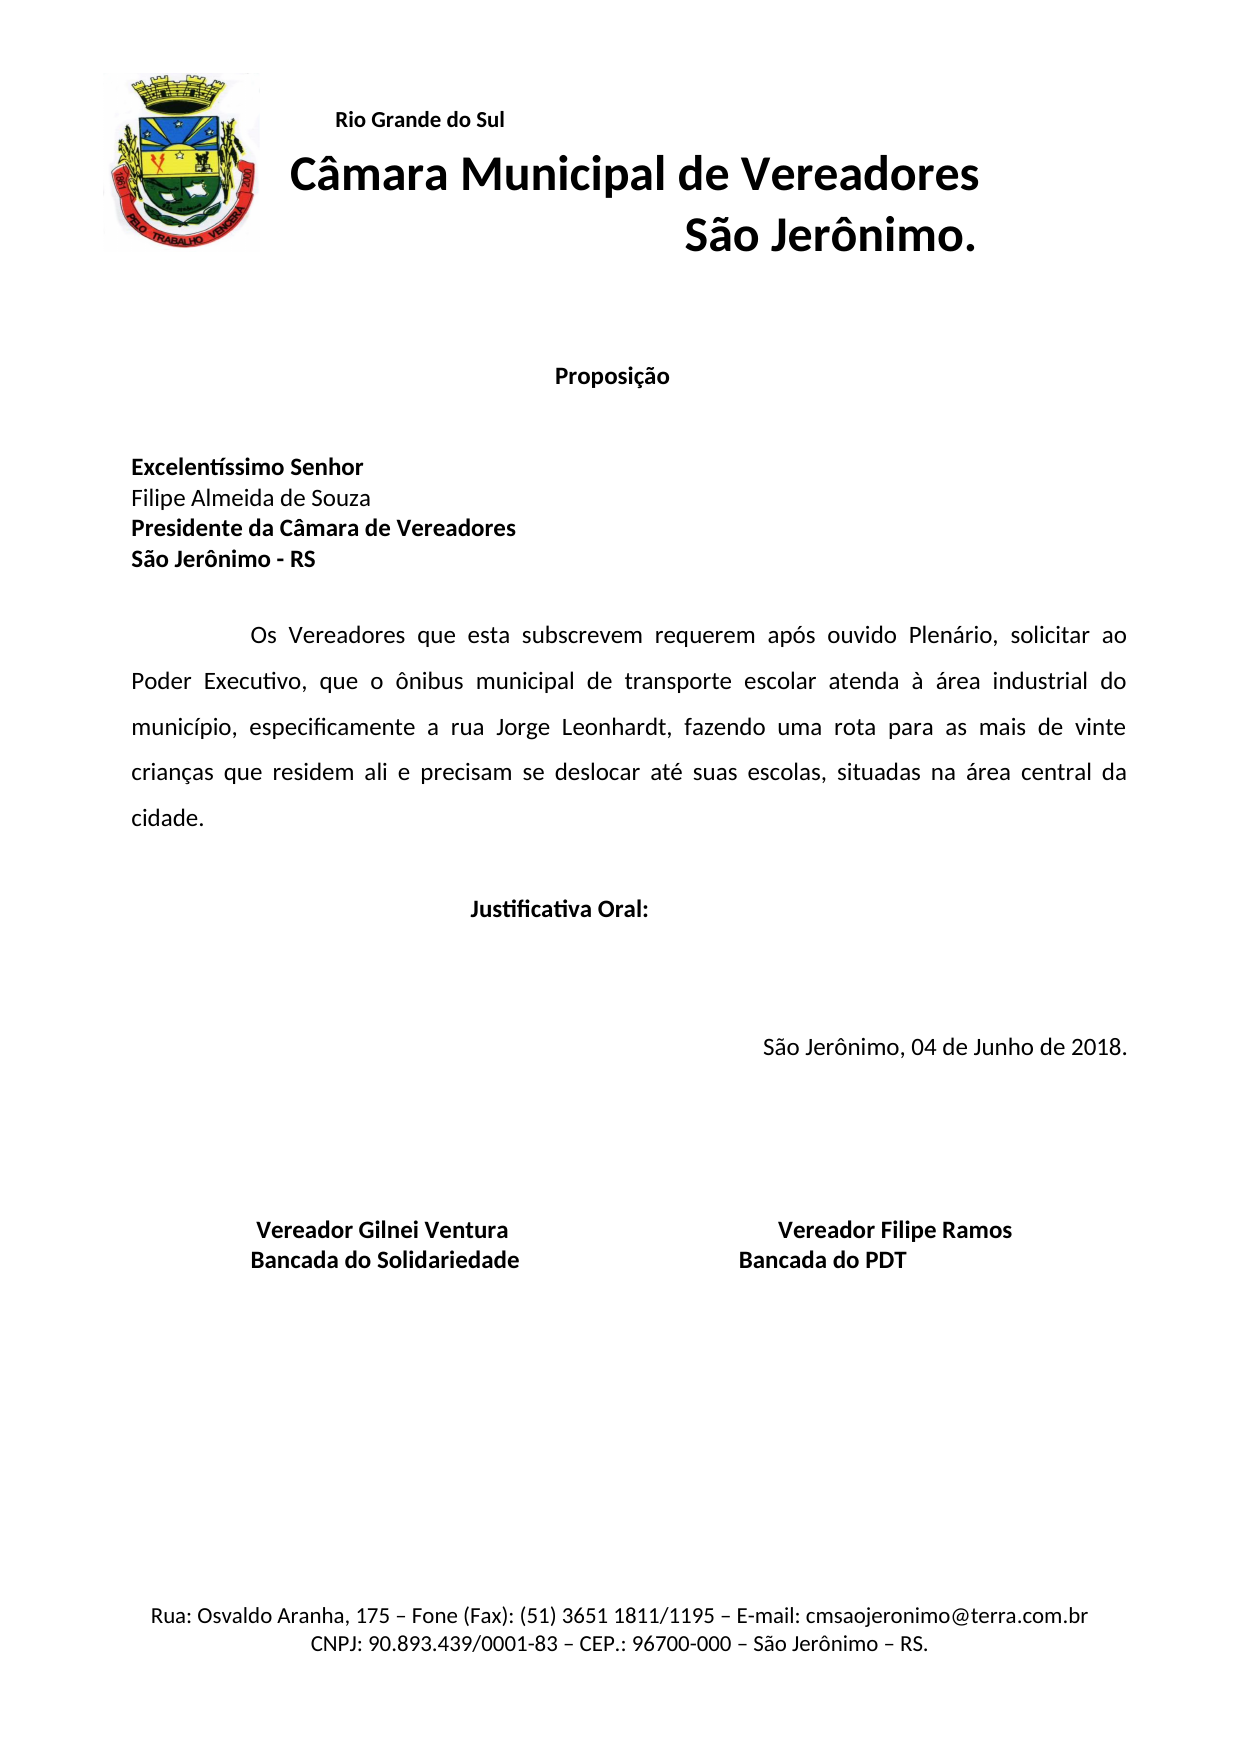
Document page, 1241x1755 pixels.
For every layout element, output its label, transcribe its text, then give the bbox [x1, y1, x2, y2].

text São Jerônimo, 04 de Junho de 2018. [131, 1031, 1128, 1061]
text Filipe Almeida de Souza [131, 482, 1128, 512]
text São Jerônimo - RS [131, 543, 1128, 573]
text Bancada do Solidariedade Bancada do PDT [75, 1244, 1128, 1275]
text Justificativa Oral: [131, 894, 1128, 924]
text Proposição [400, 360, 1128, 390]
text Presidente da Câmara de Vereadores [131, 512, 1128, 543]
text Excelentíssimo Senhor [131, 451, 1128, 482]
text Os Vereadores que esta subscrevem requerem após ouvido Plenário, solicitar ao Poder Executivo, que o ônibus municipal de transporte escolar atenda à área industrial do município, especificamente a rua Jorge Leonhardt, fazendo uma rota para as mais de vinte crianças que residem ali e precisam se deslocar até suas escolas, situadas na área central da cidade. [131, 619, 1128, 833]
text Vereador Gilnei Ventura Vereador Filipe Ramos [75, 1214, 1128, 1244]
